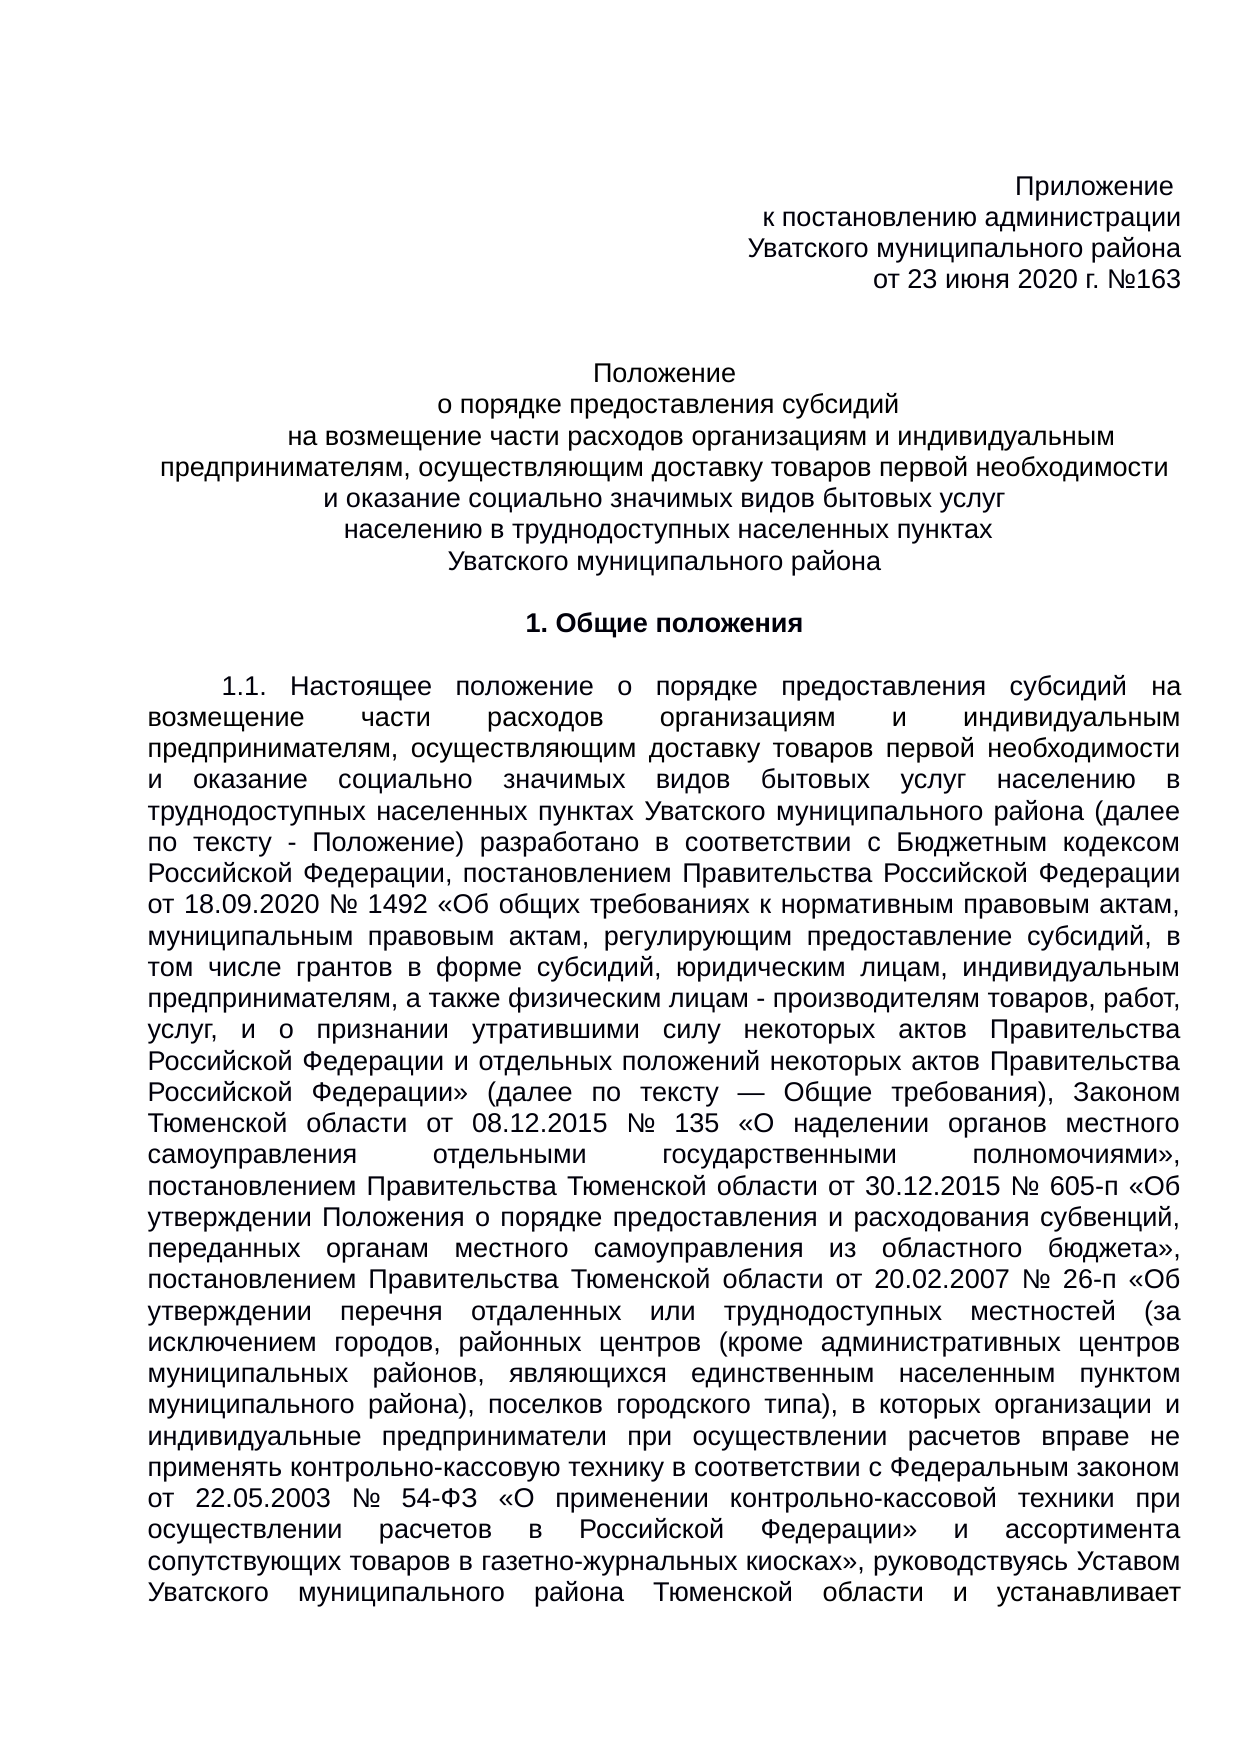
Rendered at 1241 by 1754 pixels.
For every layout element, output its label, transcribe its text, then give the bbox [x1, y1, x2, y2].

text на возмещение части расходов организациям и индивидуальным предпринимателям, осуществляющим доставку товаров первой необходимости и оказание социально значимых видов бытовых услуг [147, 420, 1181, 513]
title 1. Общие положения [147, 607, 1181, 638]
text от 23 июня 2020 г. №163 [147, 263, 1181, 295]
text Уватского муниципального района [147, 545, 1181, 576]
text Приложение [147, 170, 1181, 201]
text 1.1. Настоящее положение о порядке предоставления субсидий на возмещение части расходов организациям и индивидуальным предпринимателям, осуществляющим доставку товаров первой необходимости и оказание социально значимых видов бытовых услуг населению в труднодоступных населенных пунктах Уватского муниципального района (далее по тексту - Положение) разработано в соответствии с Бюджетным кодексом Российской Федерации, постановлением Правительства Российской Федерации от 18.09.2020 № 1492 «Об общих требованиях к нормативным правовым актам, муниципальным правовым актам, регулирующим предоставление субсидий, в том числе грантов в форме субсидий, юридическим лицам, индивидуальным предпринимателям, а также физическим лицам - производителям товаров, работ, услуг, и о признании утратившими силу некоторых актов Правительства Российской Федерации и отдельных положений некоторых актов Правительства Российской Федерации» (далее по тексту — Общие требования), Законом Тюменской области от 08.12.2015 № 135 «О наделении органов местного самоуправления отдельными государственными полномочиями», постановлением Правительства Тюменской области от 30.12.2015 № 605-п «Об утверждении Положения о порядке предоставления и расходования субвенций, переданных органам местного самоуправления из областного бюджета», постановлением Правительства Тюменской области от 20.02.2007 № 26-п «Об утверждении перечня отдаленных или труднодоступных местностей (за исключением городов, районных центров (кроме административных центров муниципальных районов, являющихся единственным населенным пунктом муниципального района), поселков городского типа), в которых организации и индивидуальные предприниматели при осуществлении расчетов вправе не применять контрольно-кассовую технику в соответствии с Федеральным законом от 22.05.2003 № 54-ФЗ «О применении контрольно-кассовой техники при осуществлении расчетов в Российской Федерации» и ассортимента сопутствующих товаров в газетно-журнальных киосках», руководствуясь Уставом Уватского муниципального района Тюменской области и устанавливает [147, 670, 1181, 1607]
text к постановлению администрации [147, 201, 1181, 232]
text Положение [147, 357, 1181, 388]
text Уватского муниципального района [147, 232, 1181, 263]
text населению в труднодоступных населенных пунктах [147, 513, 1181, 545]
text о порядке предоставления субсидий [147, 388, 1181, 420]
